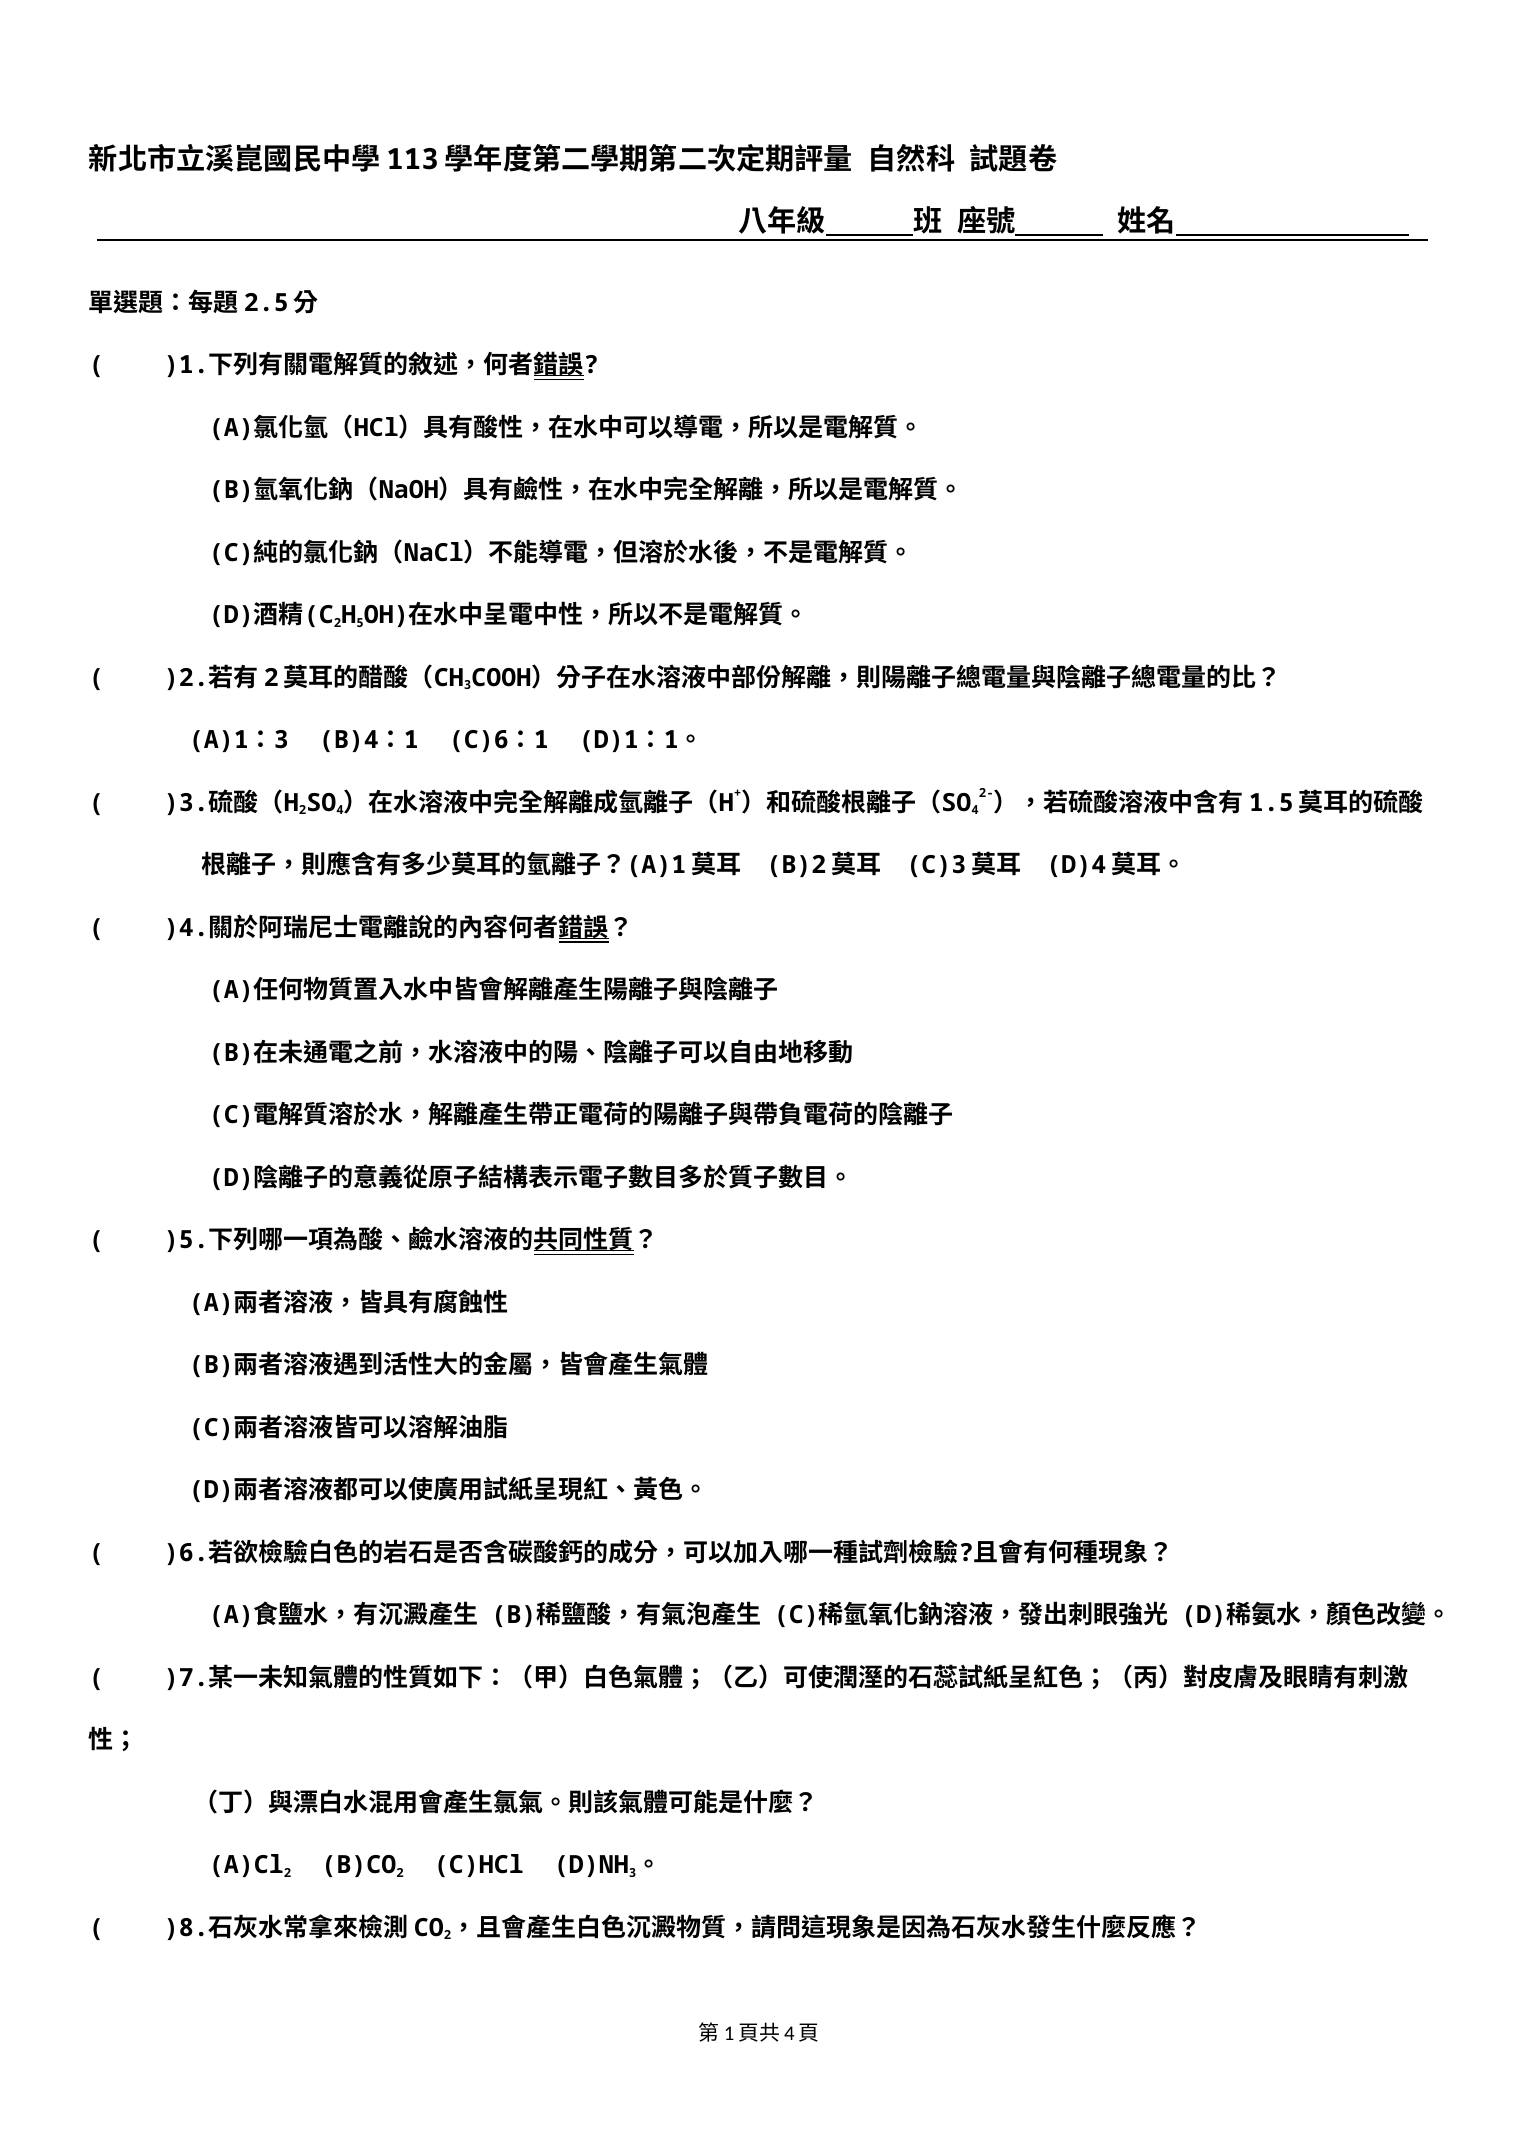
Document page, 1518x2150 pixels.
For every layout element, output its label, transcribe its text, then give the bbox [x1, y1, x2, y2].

text (D)陰離子的意義從原子結構表示電子數目多於質子數目。 [89, 1134, 1429, 1196]
text (A)1：3 (B)4：1 (C)6：1 (D)1：1。 [89, 696, 1429, 759]
text ( )3.硫酸（H2SO4）在水溶液中完全解離成氫離子（H+）和硫酸根離子（SO42-），若硫酸溶液中含有1.5莫耳的硫酸根離子，則應含有多少莫耳的氫離子？(A)1莫耳 (B)2莫耳 (C)3莫耳 (D)4莫耳。 [89, 759, 1429, 884]
text (B)氫氧化鈉（NaOH）具有鹼性，在水中完全解離，所以是電解質。 [89, 446, 1429, 509]
text (B)兩者溶液遇到活性大的金屬，皆會產生氣體 [89, 1321, 1429, 1384]
text (C)兩者溶液皆可以溶解油脂 [89, 1384, 1429, 1446]
text （丁）與漂白水混用會產生氯氣。則該氣體可能是什麼？ [89, 1759, 1429, 1821]
text ( )5.下列哪一項為酸、鹼水溶液的共同性質？ [89, 1196, 1429, 1259]
text (D)兩者溶液都可以使廣用試紙呈現紅、黃色。 [89, 1446, 1429, 1509]
text 新北市立溪崑國民中學113學年度第二學期第二次定期評量 自然科 試題卷 [89, 115, 1429, 177]
text (A)食鹽水，有沉澱產生 (B)稀鹽酸，有氣泡產生 (C)稀氫氧化鈉溶液，發出刺眼強光 (D)稀氨水，顏色改變。 [89, 1571, 1429, 1634]
text ( )1.下列有關電解質的敘述，何者錯誤? [89, 321, 1429, 384]
text (B)在未通電之前，水溶液中的陽、陰離子可以自由地移動 [89, 1009, 1429, 1071]
text (C)純的氯化鈉（NaCl）不能導電，但溶於水後，不是電解質。 [89, 509, 1429, 571]
text ( )6.若欲檢驗白色的岩石是否含碳酸鈣的成分，可以加入哪一種試劑檢驗?且會有何種現象？ [89, 1509, 1429, 1571]
text 八年級 班 座號 姓名 [738, 177, 1429, 240]
text (C)電解質溶於水，解離產生帶正電荷的陽離子與帶負電荷的陰離子 [89, 1071, 1429, 1134]
text ( )2.若有2莫耳的醋酸（CH3COOH）分子在水溶液中部份解離，則陽離子總電量與陰離子總電量的比？ [89, 634, 1429, 696]
text (A)任何物質置入水中皆會解離產生陽離子與陰離子 [89, 946, 1429, 1009]
text (A)兩者溶液，皆具有腐蝕性 [89, 1259, 1429, 1321]
text ( )7.某一未知氣體的性質如下：（甲）白色氣體；（乙）可使潤溼的石蕊試紙呈紅色；（丙）對皮膚及眼睛有刺激性； [89, 1634, 1429, 1759]
text (D)酒精(C2H5OH)在水中呈電中性，所以不是電解質。 [89, 571, 1429, 634]
text (A)Cl2 (B)CO2 (C)HCl (D)NH3。 [89, 1821, 1429, 1884]
text ( )4.關於阿瑞尼士電離說的內容何者錯誤？ [89, 884, 1429, 946]
text ( )8.石灰水常拿來檢測CO2，且會產生白色沉澱物質，請問這現象是因為石灰水發生什麼反應？ [89, 1884, 1429, 1946]
text (A)氯化氫（HCl）具有酸性，在水中可以導電，所以是電解質。 [89, 384, 1429, 446]
text 單選題：每題2.5分 [89, 259, 1429, 321]
